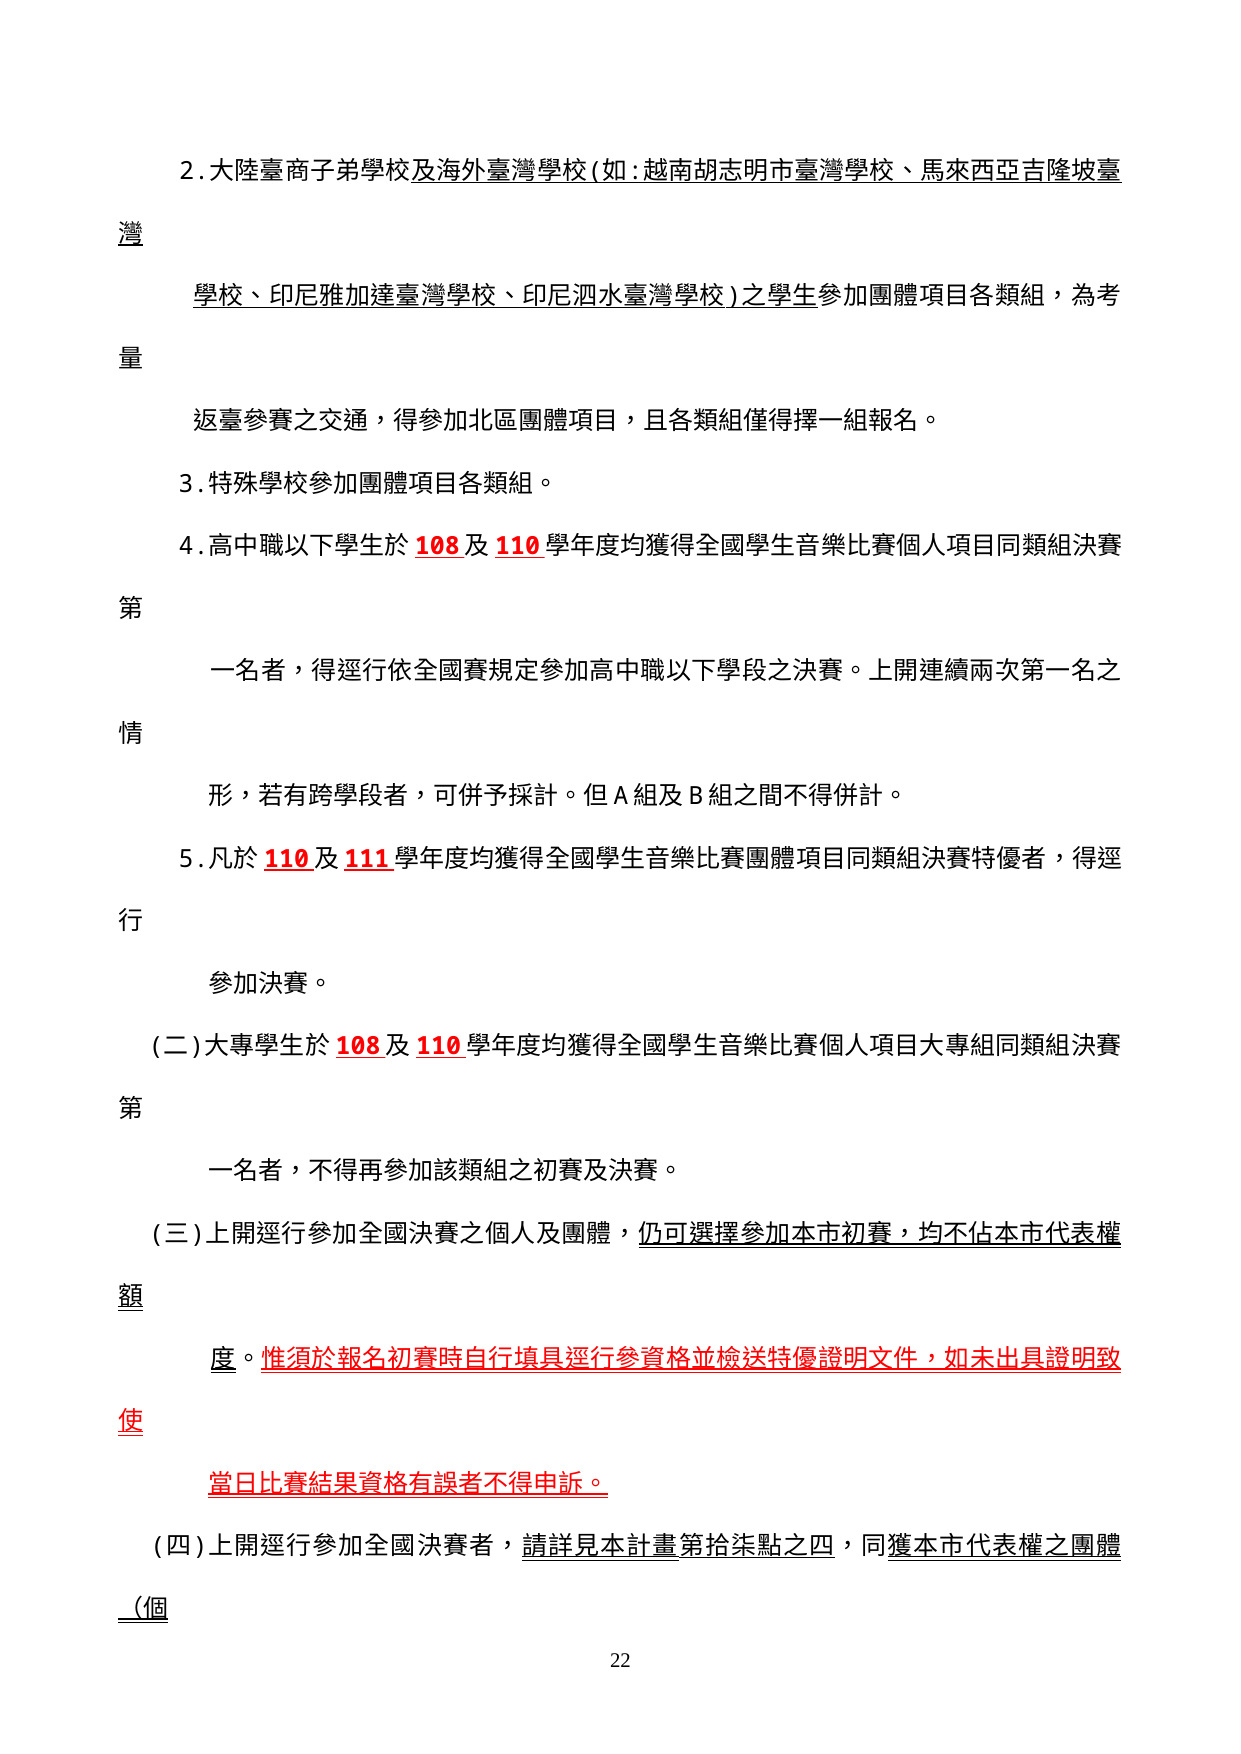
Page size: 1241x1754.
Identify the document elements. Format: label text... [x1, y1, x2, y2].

text 學校、印尼雅加達臺灣學校、印尼泗水臺灣學校)之學生參加團體項目各類組，為考量 [118, 252, 1122, 377]
text 參加決賽。 [118, 939, 1122, 1002]
text 2.大陸臺商子弟學校及海外臺灣學校(如:越南胡志明市臺灣學校、馬來西亞吉隆坡臺灣 [118, 127, 1122, 252]
text (二)大專學生於108及110學年度均獲得全國學生音樂比賽個人項目大專組同類組決賽第 [118, 1002, 1122, 1127]
text 4.高中職以下學生於108及110學年度均獲得全國學生音樂比賽個人項目同類組決賽第 [118, 502, 1122, 627]
text 度。惟須於報名初賽時自行填具逕行參資格並檢送特優證明文件，如未出具證明致使 [118, 1314, 1122, 1439]
text 返臺參賽之交通，得參加北區團體項目，且各類組僅得擇一組報名。 [118, 377, 1122, 439]
text (三)上開逕行參加全國決賽之個人及團體，仍可選擇參加本市初賽，均不佔本市代表權額 [118, 1189, 1122, 1314]
text 一名者，得逕行依全國賽規定參加高中職以下學段之決賽。上開連續兩次第一名之情 [118, 627, 1122, 752]
text 5.凡於110及111學年度均獲得全國學生音樂比賽團體項目同類組決賽特優者，得逕行 [118, 814, 1122, 939]
text 3.特殊學校參加團體項目各類組。 [118, 439, 1122, 502]
text 一名者，不得再參加該類組之初賽及決賽。 [118, 1127, 1122, 1189]
text 當日比賽結果資格有誤者不得申訴。 [118, 1439, 1122, 1502]
text (四)上開逕行參加全國決賽者，請詳見本計畫第拾柒點之四，同獲本市代表權之團體（個 [118, 1502, 1122, 1627]
text 形，若有跨學段者，可併予採計。但A組及B組之間不得併計。 [118, 752, 1122, 814]
